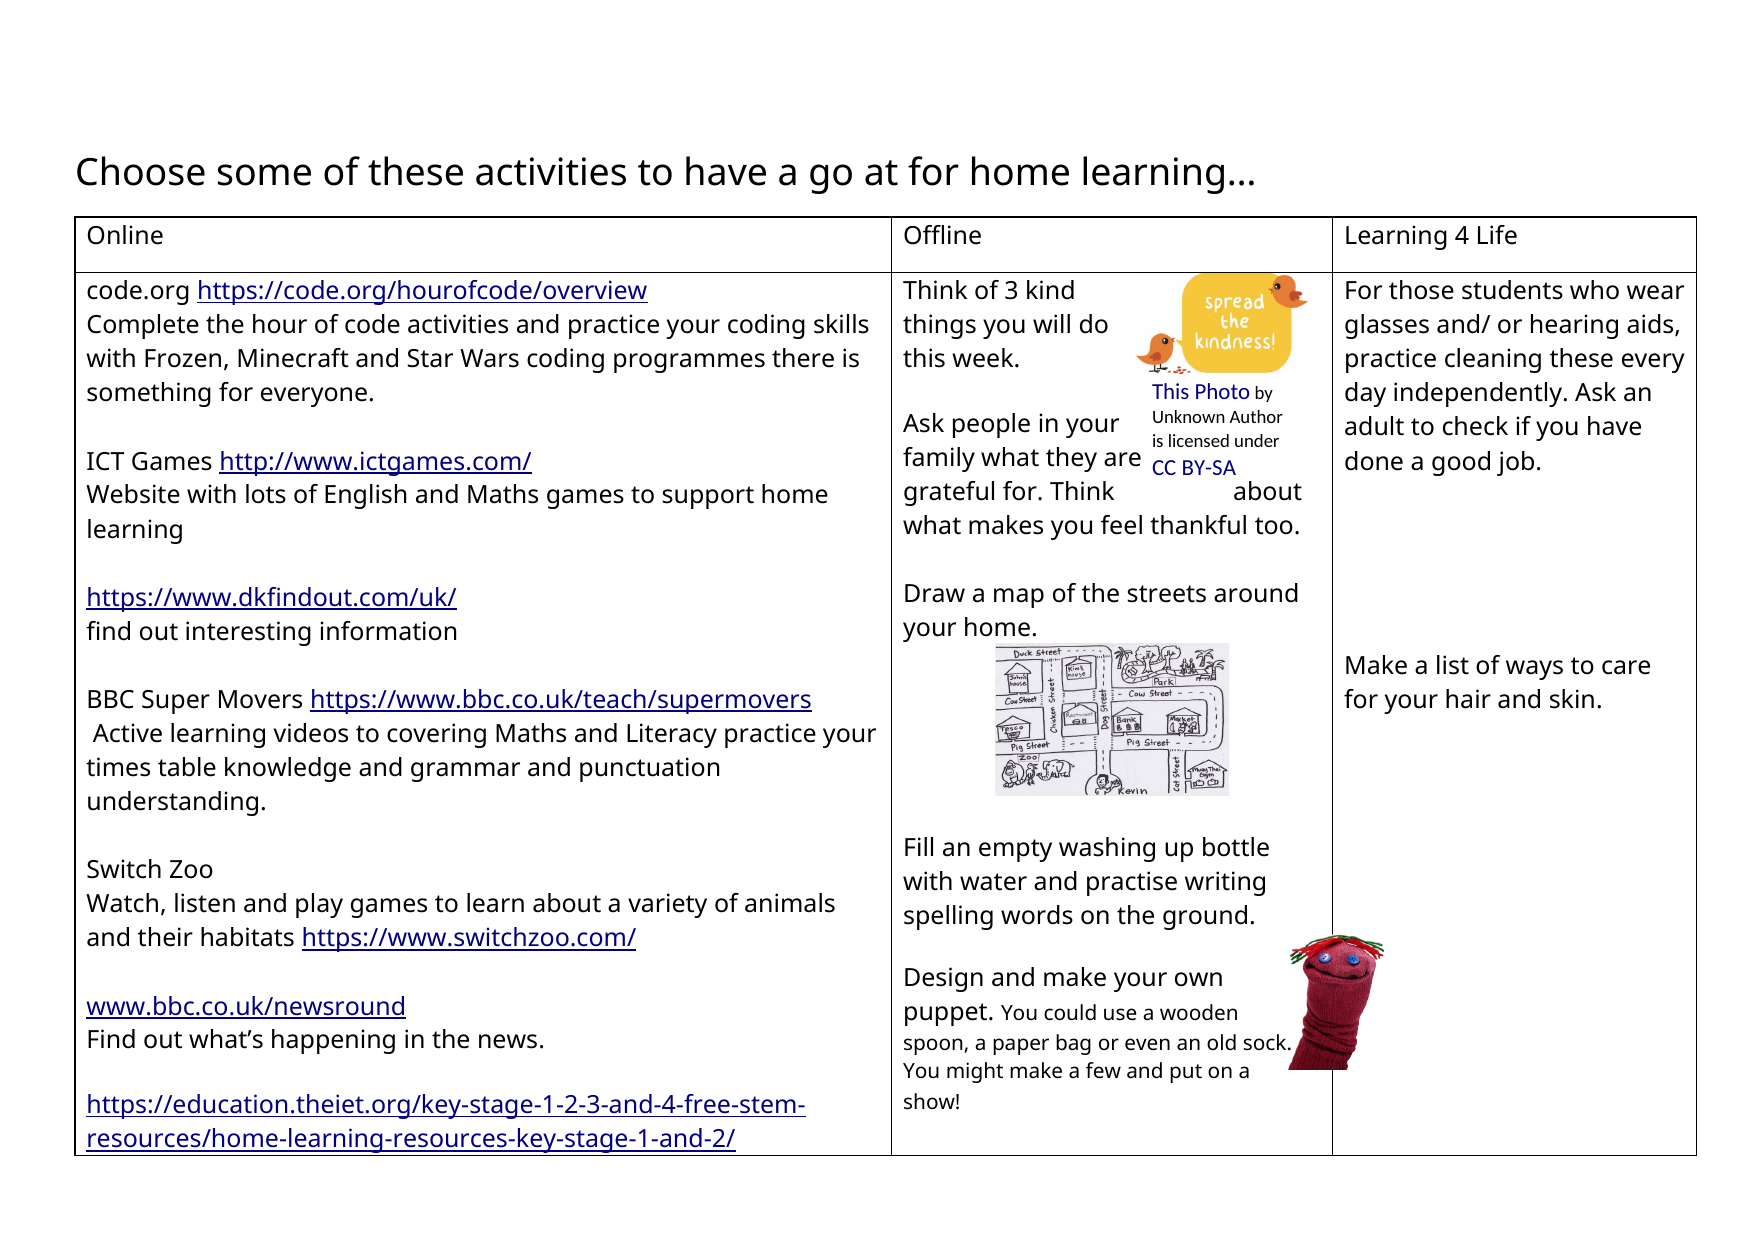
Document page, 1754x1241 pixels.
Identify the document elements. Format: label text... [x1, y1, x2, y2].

table_header Online [76, 218, 891, 272]
text Choose some of these activities to have a go at for home learning… [75, 146, 1679, 197]
table_cell code.org https://code.org/hourofcode/overview Complete the hour of code activities and practice your coding skills with Frozen, Minecraft and Star Wars coding programmes there is something for everyone. ICT Games http://www.ictgames.com/ Website with lots of English and Maths games to support home learning https://www.dkfindout.com/uk/ find out interesting information BBC Super Movers https://www.bbc.co.uk/teach/supermovers Active learning videos to covering Maths and Literacy practice your times table knowledge and grammar and punctuation understanding. Switch Zoo Watch, listen and play games to learn about a variety of animals and their habitats https://www.switchzoo.com/ www.bbc.co.uk/newsround Find out what’s happening in the news. https://education.theiet.org/key-stage-1-2-3-and-4-free-stem-resources/home-learning-resources-key-stage-1-and-2/ [76, 273, 891, 1155]
table_cell For those students who wear glasses and/ or hearing aids, practice cleaning these every day independently. Ask an adult to check if you have done a good job. Make a list of ways to care for your hair and skin. [1333, 273, 1696, 1155]
table_header Offline [892, 218, 1332, 272]
table_cell Think of 3 kind things you will do this week. Ask people in your family what they are grateful for. Think about what makes you feel thankful too. Draw a map of the streets around your home. Fill an empty washing up bottle with water and practise writing spelling words on the ground. Design and make your own puppet. You could use a wooden spoon, a paper bag or even an old sock. You might make a few and put on a show! Make a fruit salad. Design a video game. Draw a story board to describe what happens. [892, 273, 1332, 1155]
table_header Learning 4 Life [1333, 218, 1696, 272]
